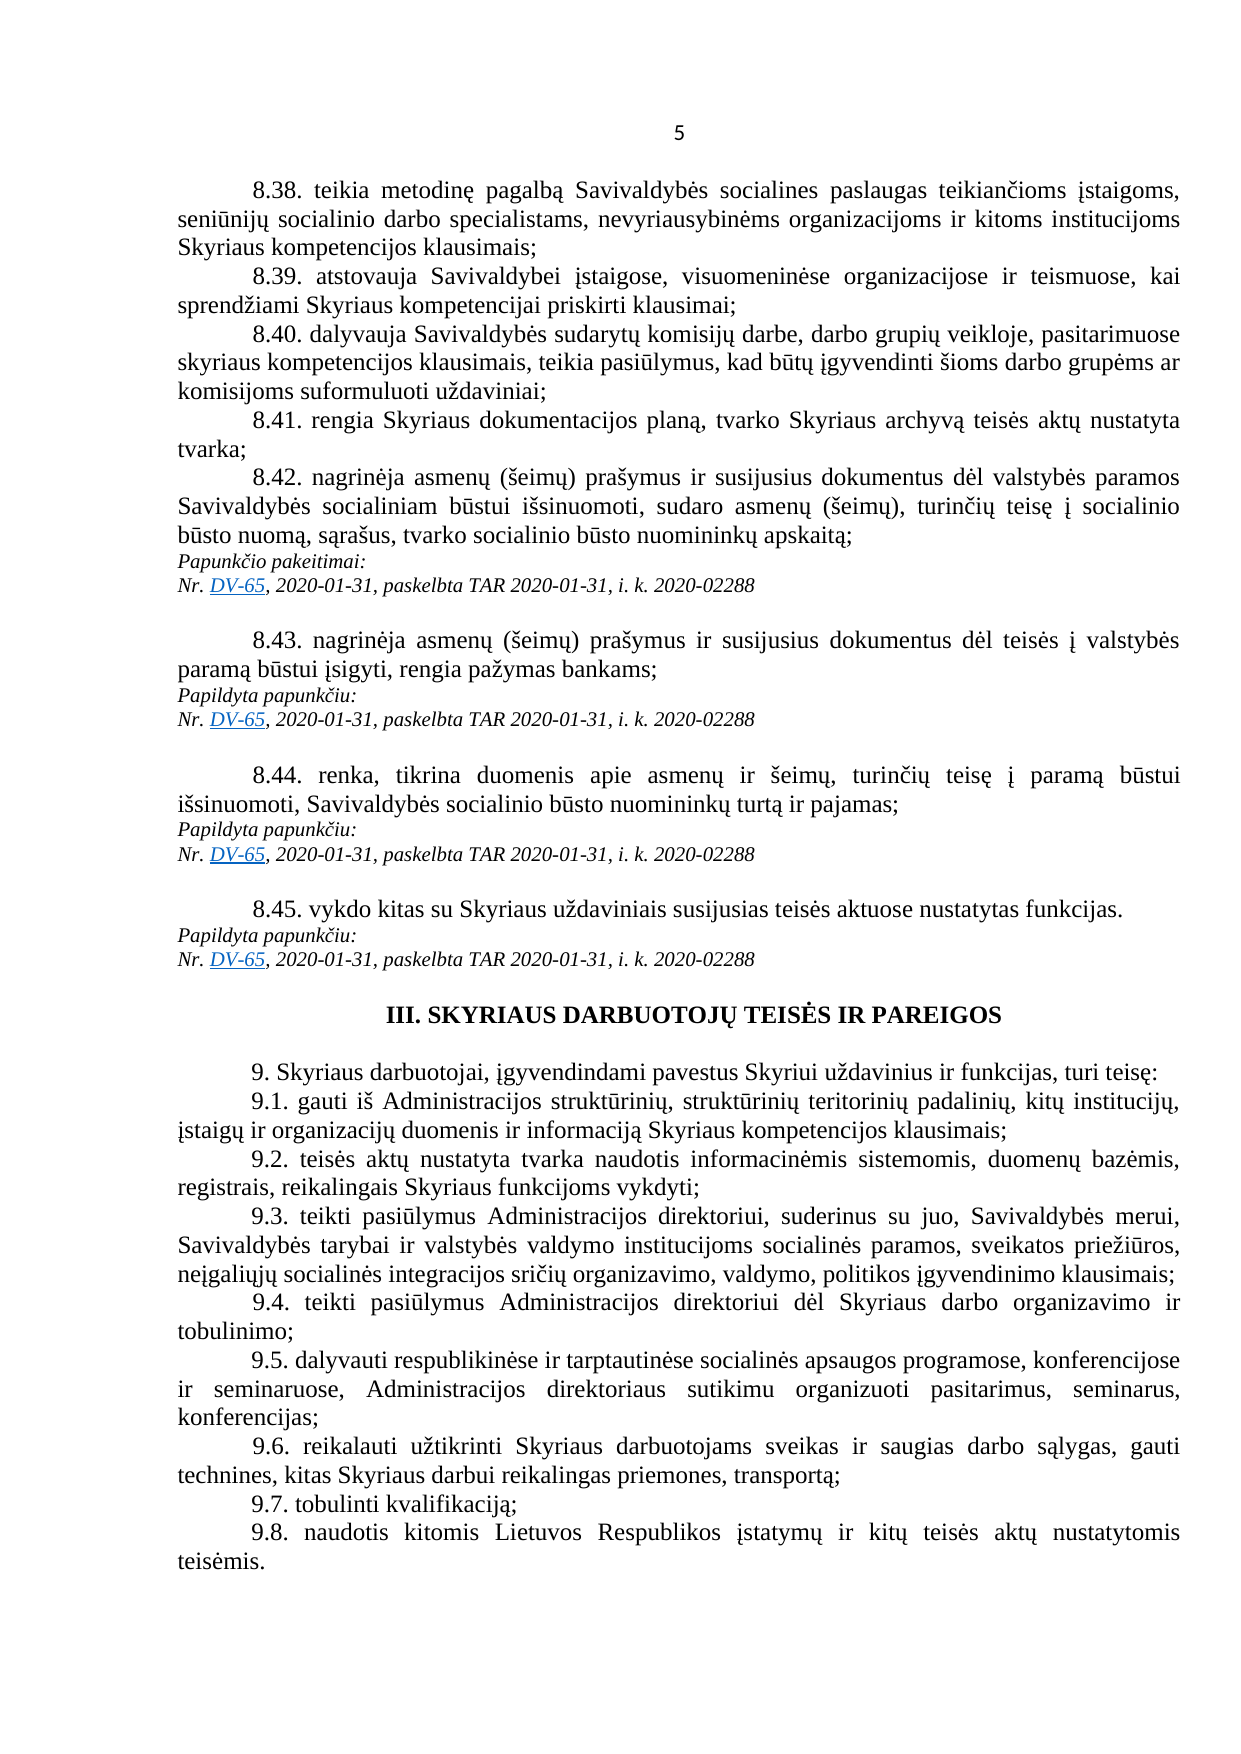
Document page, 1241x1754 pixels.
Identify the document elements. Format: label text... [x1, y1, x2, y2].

text 9.3. teikti pasiūlymus Administracijos direktoriui, suderinus su juo, Savivaldybės merui, Savivaldybės tarybai ir valstybės valdymo institucijoms socialinės paramos, sveikatos priežiūros, neįgaliųjų socialinės integracijos sričių organizavimo, valdymo, politikos įgyvendinimo klausimais; [177, 1201, 1181, 1287]
text Nr. DV-65, 2020-01-31, paskelbta TAR 2020-01-31, i. k. 2020-02288 [177, 573, 1181, 597]
text 8.42. nagrinėja asmenų (šeimų) prašymus ir susijusius dokumentus dėl valstybės paramos Savivaldybės socialiniam būstui išsinuomoti, sudaro asmenų (šeimų), turinčių teisę į socialinio būsto nuomą, sąrašus, tvarko socialinio būsto nuomininkų apskaitą; [177, 462, 1181, 549]
text Papunkčio pakeitimai: [177, 549, 1181, 573]
text Nr. DV-65, 2020-01-31, paskelbta TAR 2020-01-31, i. k. 2020-02288 [177, 841, 1181, 866]
text 8.38. teikia metodinę pagalbą Savivaldybės socialines paslaugas teikiančioms įstaigoms, seniūnijų socialinio darbo specialistams, nevyriausybinėms organizacijoms ir kitoms institucijoms Skyriaus kompetencijos klausimais; [177, 175, 1181, 261]
text III. SKYRIAUS DARBUOTOJŲ TEISĖS IR PAREIGOS [207, 1000, 1181, 1029]
text Papildyta papunkčiu: [177, 923, 1181, 947]
text 8.45. vykdo kitas su Skyriaus uždaviniais susijusias teisės aktuose nustatytas funkcijas. [177, 894, 1181, 923]
text 8.41. rengia Skyriaus dokumentacijos planą, tvarko Skyriaus archyvą teisės aktų nustatyta tvarka; [177, 405, 1181, 462]
text 9.8. naudotis kitomis Lietuvos Respublikos įstatymų ir kitų teisės aktų nustatytomis teisėmis. [177, 1517, 1181, 1575]
text 9.5. dalyvauti respublikinėse ir tarptautinėse socialinės apsaugos programose, konferencijose ir seminaruose, Administracijos direktoriaus sutikimu organizuoti pasitarimus, seminarus, konferencijas; [177, 1345, 1181, 1431]
text 8.44. renka, tikrina duomenis apie asmenų ir šeimų, turinčių teisę į paramą būstui išsinuomoti, Savivaldybės socialinio būsto nuomininkų turtą ir pajamas; [177, 760, 1181, 817]
text Papildyta papunkčiu: [177, 817, 1181, 841]
text Nr. DV-65, 2020-01-31, paskelbta TAR 2020-01-31, i. k. 2020-02288 [177, 947, 1181, 971]
text 8.39. atstovauja Savivaldybei įstaigose, visuomeninėse organizacijose ir teismuose, kai sprendžiami Skyriaus kompetencijai priskirti klausimai; [177, 261, 1181, 319]
text 8.40. dalyvauja Savivaldybės sudarytų komisijų darbe, darbo grupių veikloje, pasitarimuose skyriaus kompetencijos klausimais, teikia pasiūlymus, kad būtų įgyvendinti šioms darbo grupėms ar komisijoms suformuluoti uždaviniai; [177, 319, 1181, 405]
text Papildyta papunkčiu: [177, 683, 1181, 707]
text 9.7. tobulinti kvalifikaciją; [177, 1489, 1181, 1517]
text 9.1. gauti iš Administracijos struktūrinių, struktūrinių teritorinių padalinių, kitų institucijų, įstaigų ir organizacijų duomenis ir informaciją Skyriaus kompetencijos klausimais; [177, 1086, 1181, 1144]
text 9.2. teisės aktų nustatyta tvarka naudotis informacinėmis sistemomis, duomenų bazėmis, registrais, reikalingais Skyriaus funkcijoms vykdyti; [177, 1144, 1181, 1201]
text Nr. DV-65, 2020-01-31, paskelbta TAR 2020-01-31, i. k. 2020-02288 [177, 707, 1181, 731]
text 9.6. reikalauti užtikrinti Skyriaus darbuotojams sveikas ir saugias darbo sąlygas, gauti technines, kitas Skyriaus darbui reikalingas priemones, transportą; [177, 1431, 1181, 1489]
text 9.4. teikti pasiūlymus Administracijos direktoriui dėl Skyriaus darbo organizavimo ir tobulinimo; [177, 1287, 1181, 1345]
text 8.43. nagrinėja asmenų (šeimų) prašymus ir susijusius dokumentus dėl teisės į valstybės paramą būstui įsigyti, rengia pažymas bankams; [177, 626, 1181, 683]
text 9. Skyriaus darbuotojai, įgyvendindami pavestus Skyriui uždavinius ir funkcijas, turi teisę: [177, 1057, 1181, 1086]
